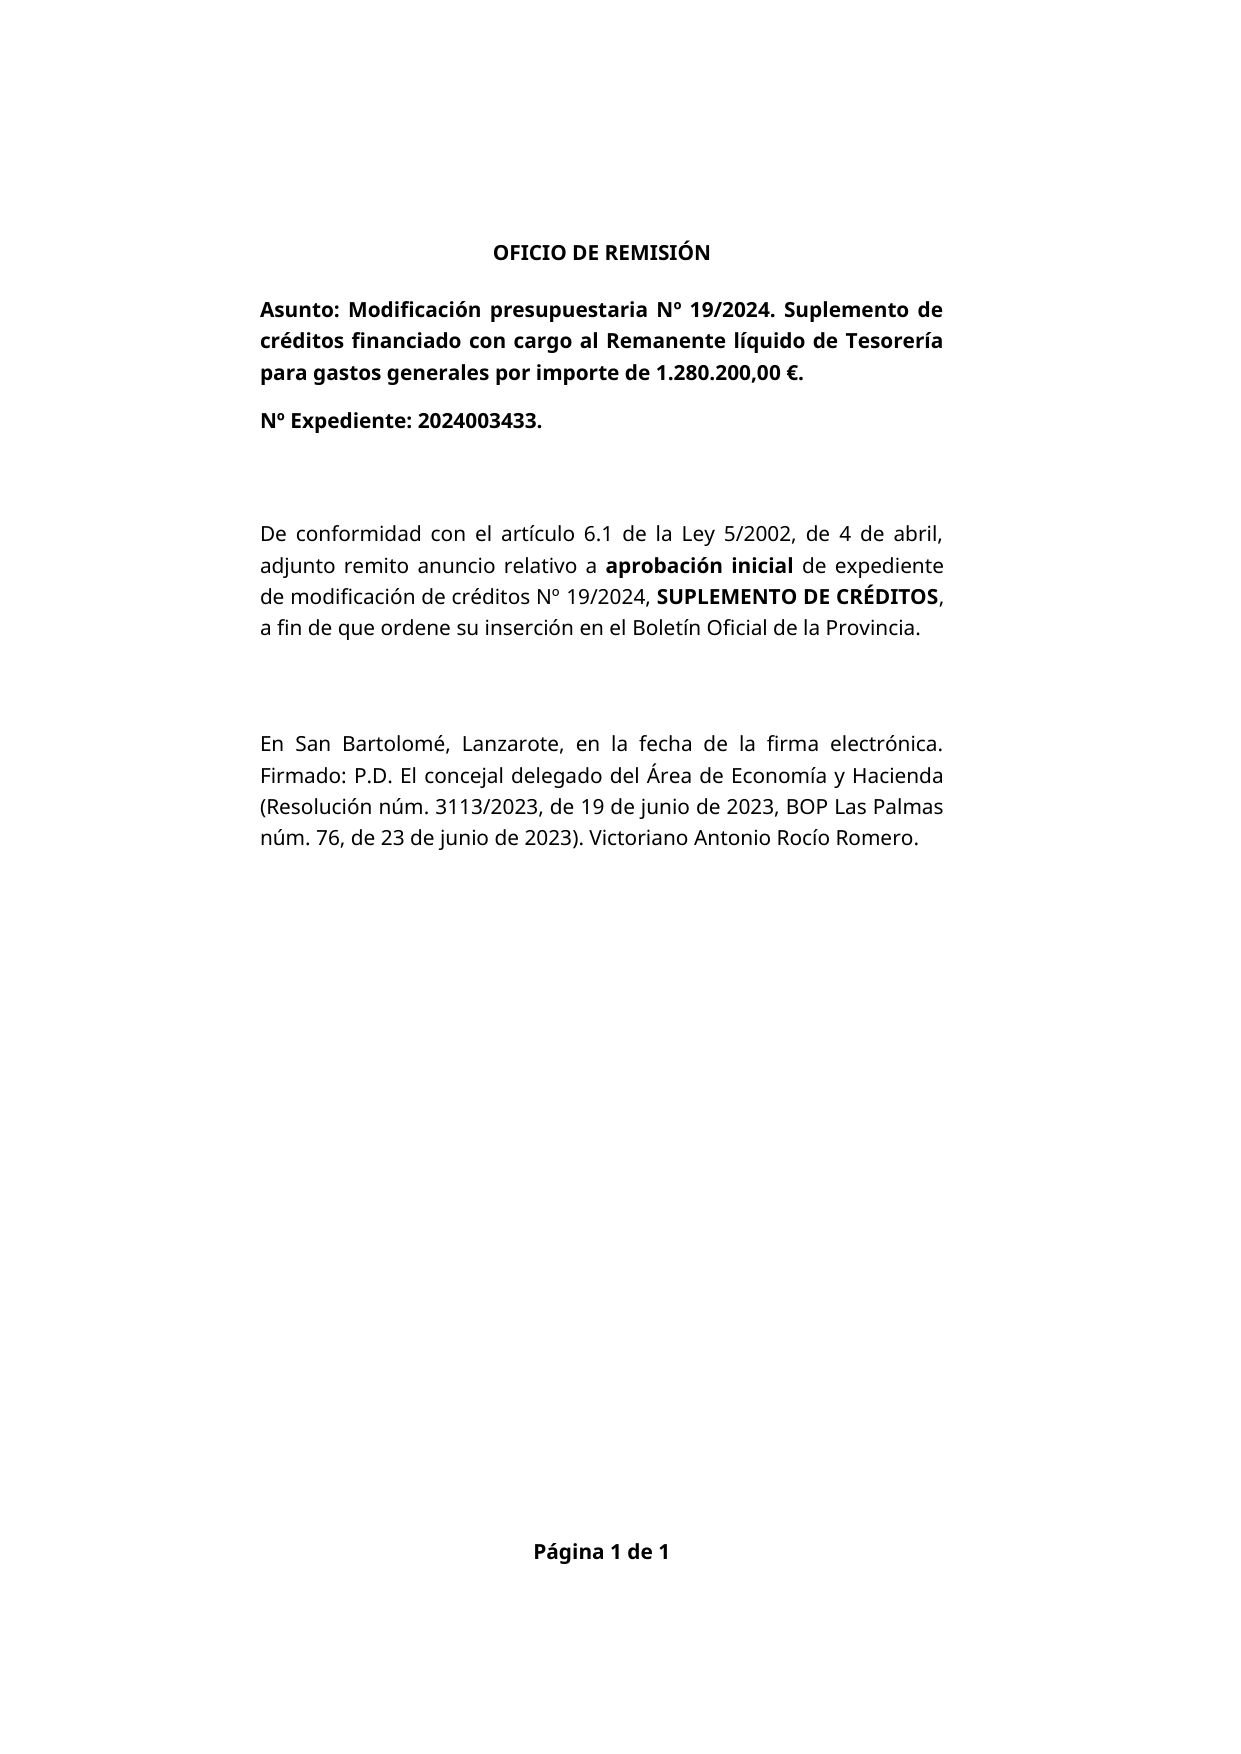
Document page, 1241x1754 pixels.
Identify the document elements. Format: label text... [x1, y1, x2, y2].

text Página 1 de 1 [270, 1537, 933, 1566]
text En San Bartolomé, Lanzarote, en la fecha de la firma electrónica. Firmado: P.D. El concejal delegado del Área de Economía y Hacienda (Resolución núm. 3113/2023, de 19 de junio de 2023, BOP Las Palmas núm. 76, de 23 de junio de 2023). Victoriano Antonio Rocío Romero. [260, 729, 944, 852]
text Asunto: Modificación presupuestaria Nº 19/2024. Suplemento de créditos financiado con cargo al Remanente líquido de Tesorería para gastos generales por importe de 1.280.200,00 €. [260, 295, 944, 386]
text De conformidad con el artículo 6.1 de la Ley 5/2002, de 4 de abril, adjunto remito anuncio relativo a aprobación inicial de expediente de modificación de créditos Nº 19/2024, SUPLEMENTO DE CRÉDITOS, a fin de que ordene su inserción en el Boletín Oficial de la Provincia. [260, 519, 944, 642]
text OFICIO DE REMISIÓN [271, 238, 933, 267]
text Nº Expediente: 2024003433. [260, 406, 1122, 434]
